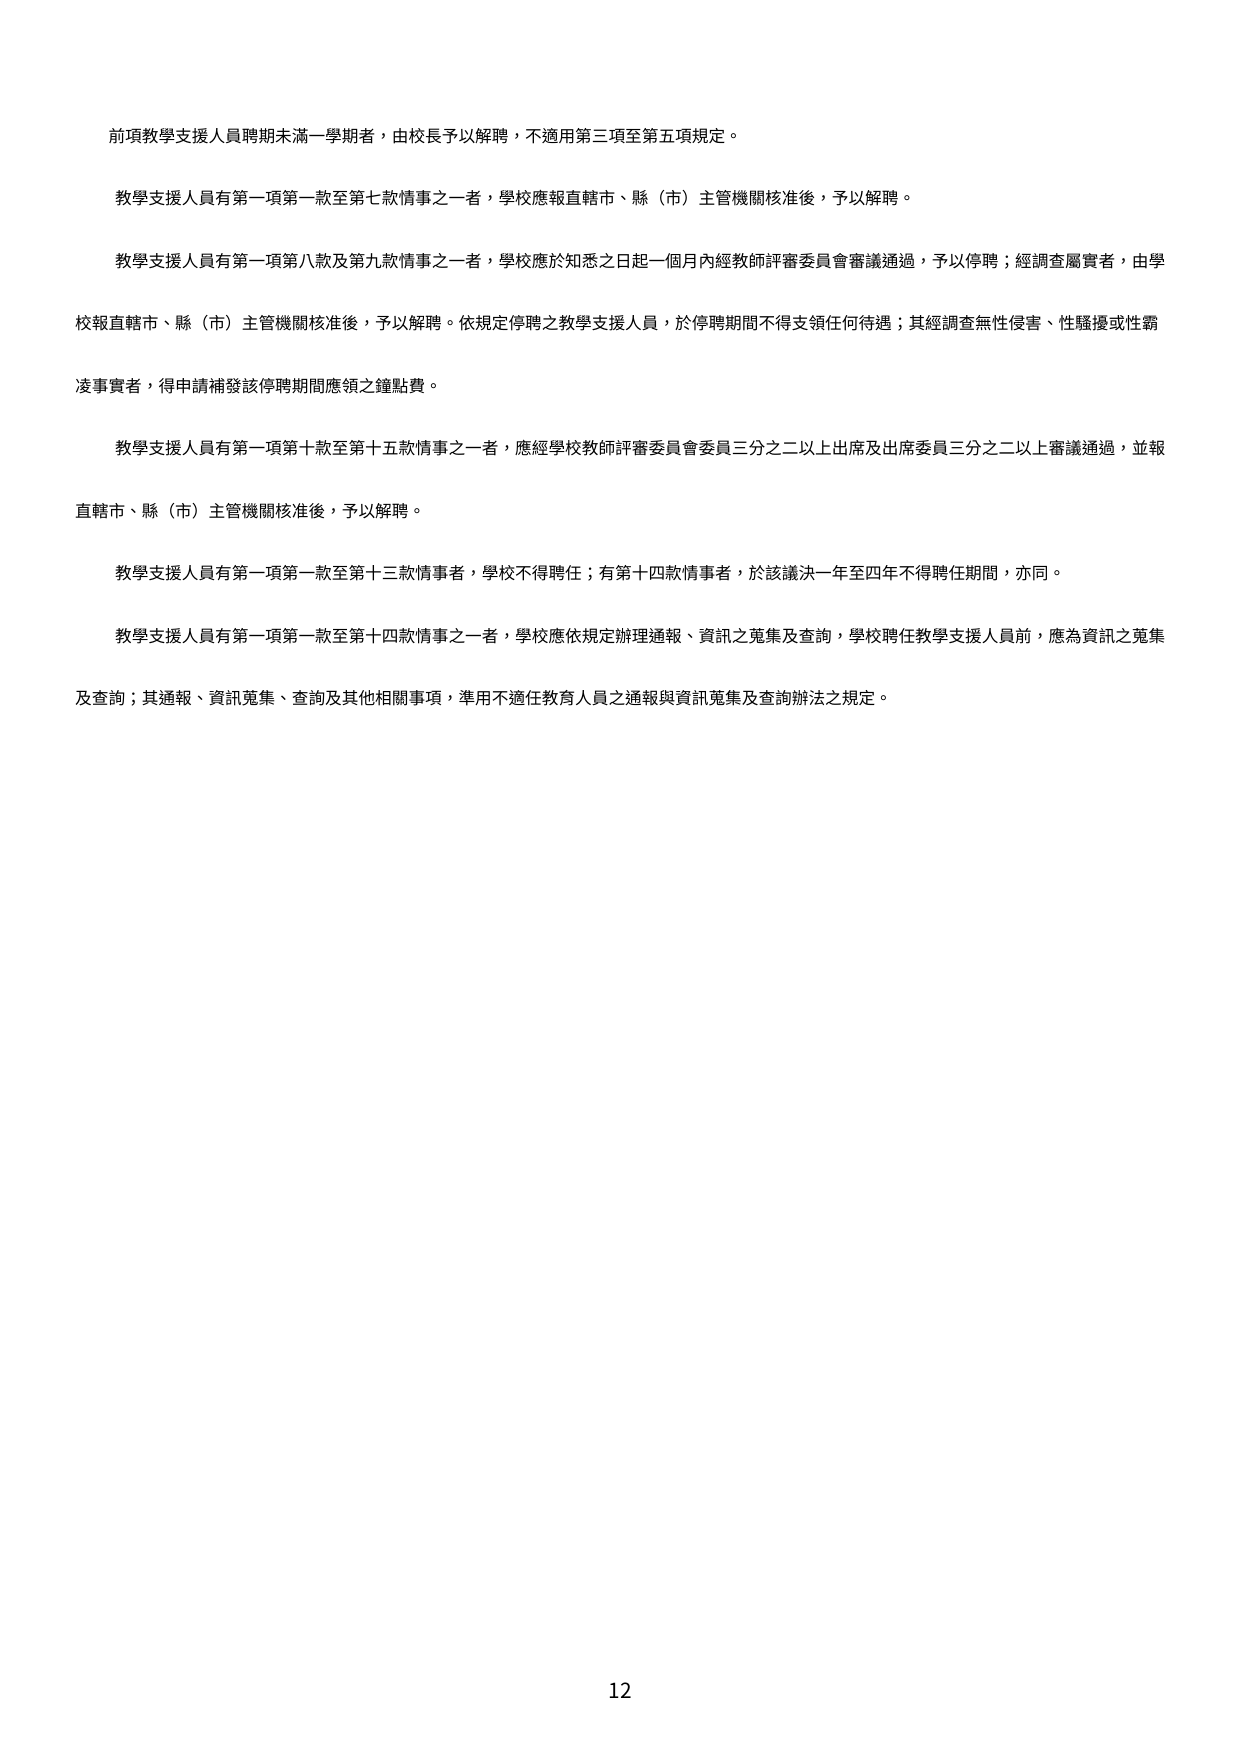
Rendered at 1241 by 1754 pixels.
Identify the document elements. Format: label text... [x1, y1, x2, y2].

text 教學支援人員有第一項第一款至第十三款情事者，學校不得聘任；有第十四款情事者，於該議決一年至四年不得聘任期間，亦同。 [75, 531, 1165, 593]
text 教學支援人員有第一項第八款及第九款情事之一者，學校應於知悉之日起一個月內經教師評審委員會審議通過，予以停聘；經調查屬實者，由學校報直轄市、縣（市）主管機關核准後，予以解聘。依規定停聘之教學支援人員，於停聘期間不得支領任何待遇；其經調查無性侵害、性騷擾或性霸凌事實者，得申請補發該停聘期間應領之鐘點費。 [75, 218, 1165, 406]
text 教學支援人員有第一項第十款至第十五款情事之一者，應經學校教師評審委員會委員三分之二以上出席及出席委員三分之二以上審議通過，並報直轄市、縣（市）主管機關核准後，予以解聘。 [75, 406, 1165, 531]
text 前項教學支援人員聘期未滿一學期者，由校長予以解聘，不適用第三項至第五項規定。 [75, 93, 1165, 156]
text 教學支援人員有第一項第一款至第七款情事之一者，學校應報直轄市、縣（市）主管機關核准後，予以解聘。 [75, 156, 1165, 218]
text 教學支援人員有第一項第一款至第十四款情事之一者，學校應依規定辦理通報、資訊之蒐集及查詢，學校聘任教學支援人員前，應為資訊之蒐集及查詢；其通報、資訊蒐集、查詢及其他相關事項，準用不適任教育人員之通報與資訊蒐集及查詢辦法之規定。 [75, 593, 1165, 718]
